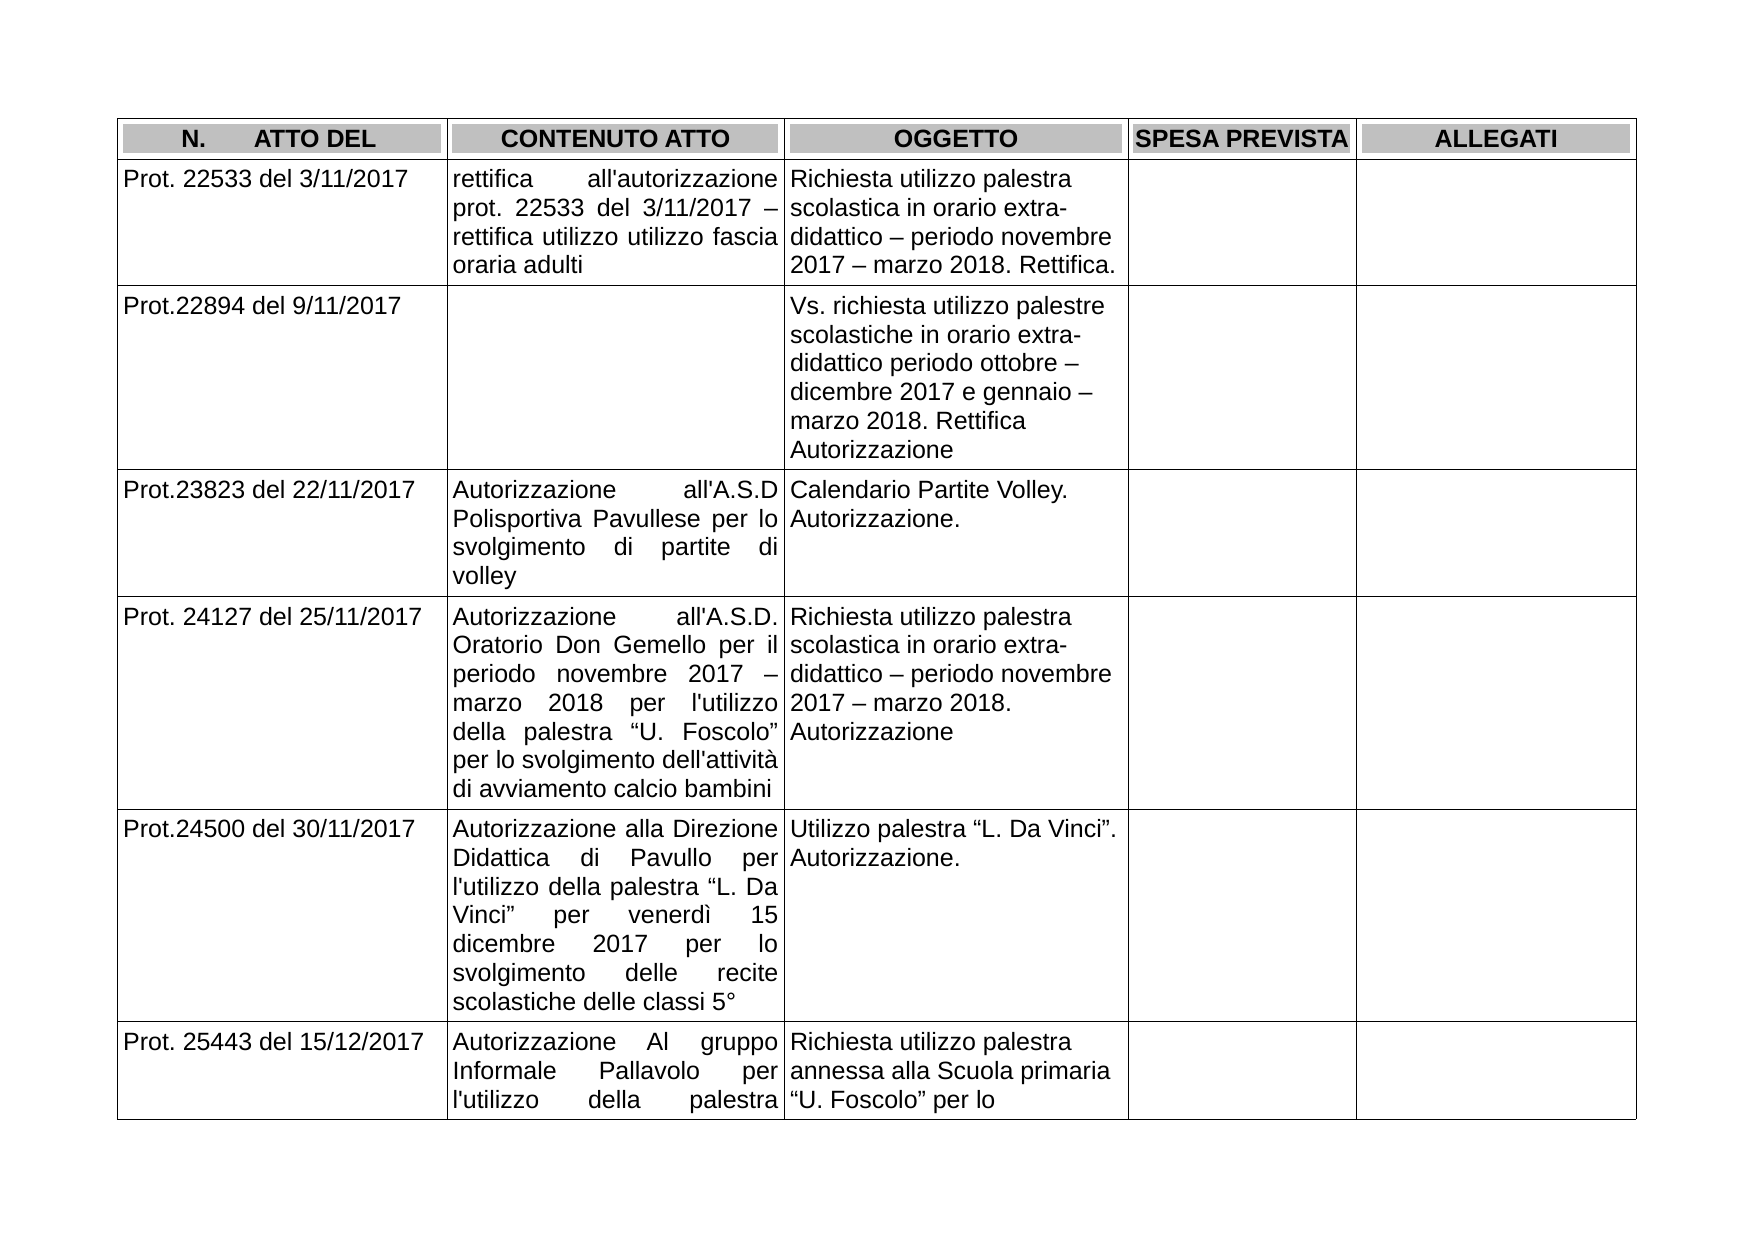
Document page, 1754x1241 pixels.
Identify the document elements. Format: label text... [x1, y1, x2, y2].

table_cell Prot. 22533 del 3/11/2017 [118, 160, 447, 285]
table_cell Calendario Partite Volley. Autorizzazione. [785, 470, 1128, 596]
table_cell Autorizzazione Al gruppo Informale Pallavolo per l'utilizzo della palestra [448, 1022, 784, 1119]
table_cell Autorizzazione all'A.S.D Polisportiva Pavullese per lo svolgimento di partite di volley [448, 470, 784, 596]
table_cell Autorizzazione alla Direzione Didattica di Pavullo per l'utilizzo della palestra “L. Da Vinci” per venerdì 15 dicembre 2017 per lo svolgimento delle recite scolastiche delle classi 5° [448, 810, 784, 1021]
table_cell Prot.24500 del 30/11/2017 [118, 810, 447, 1021]
table_cell Utilizzo palestra “L. Da Vinci”. Autorizzazione. [785, 810, 1128, 1021]
table_header ALLEGATI [1357, 119, 1636, 158]
table_header N. ATTO DEL [118, 119, 447, 158]
table_cell rettifica all'autorizzazione prot. 22533 del 3/11/2017 – rettifica utilizzo utilizzo fascia oraria adulti [448, 160, 784, 285]
table_cell [1357, 286, 1636, 469]
table_cell Richiesta utilizzo palestra scolastica in orario extra-didattico – periodo novembre 2017 – marzo 2018. Autorizzazione [785, 597, 1128, 808]
table_cell Richiesta utilizzo palestra scolastica in orario extra-didattico – periodo novembre 2017 – marzo 2018. Rettifica. [785, 160, 1128, 285]
table_cell Vs. richiesta utilizzo palestre scolastiche in orario extra-didattico periodo ottobre – dicembre 2017 e gennaio – marzo 2018. Rettifica Autorizzazione [785, 286, 1128, 469]
table_cell [1357, 470, 1636, 596]
table_cell [1357, 810, 1636, 1021]
table_cell [1129, 470, 1356, 596]
table_cell Prot. 25443 del 15/12/2017 [118, 1022, 447, 1119]
table_cell [448, 286, 784, 469]
table_cell Prot.23823 del 22/11/2017 [118, 470, 447, 596]
table_cell [1129, 810, 1356, 1021]
table_cell Prot. 24127 del 25/11/2017 [118, 597, 447, 808]
table_cell Autorizzazione all'A.S.D. Oratorio Don Gemello per il periodo novembre 2017 – marzo 2018 per l'utilizzo della palestra “U. Foscolo” per lo svolgimento dell'attività di avviamento calcio bambini [448, 597, 784, 808]
table_cell [1129, 597, 1356, 808]
table_header SPESA PREVISTA [1129, 119, 1356, 158]
table_cell [1129, 286, 1356, 469]
table_cell [1129, 1022, 1356, 1119]
table_cell Richiesta utilizzo palestra annessa alla Scuola primaria “U. Foscolo” per lo [785, 1022, 1128, 1119]
table_header OGGETTO [785, 119, 1128, 158]
table_cell [1357, 597, 1636, 808]
table_cell [1129, 160, 1356, 285]
table_header CONTENUTO ATTO [448, 119, 784, 158]
table_cell [1357, 160, 1636, 285]
table_cell Prot.22894 del 9/11/2017 [118, 286, 447, 469]
table_cell [1357, 1022, 1636, 1119]
